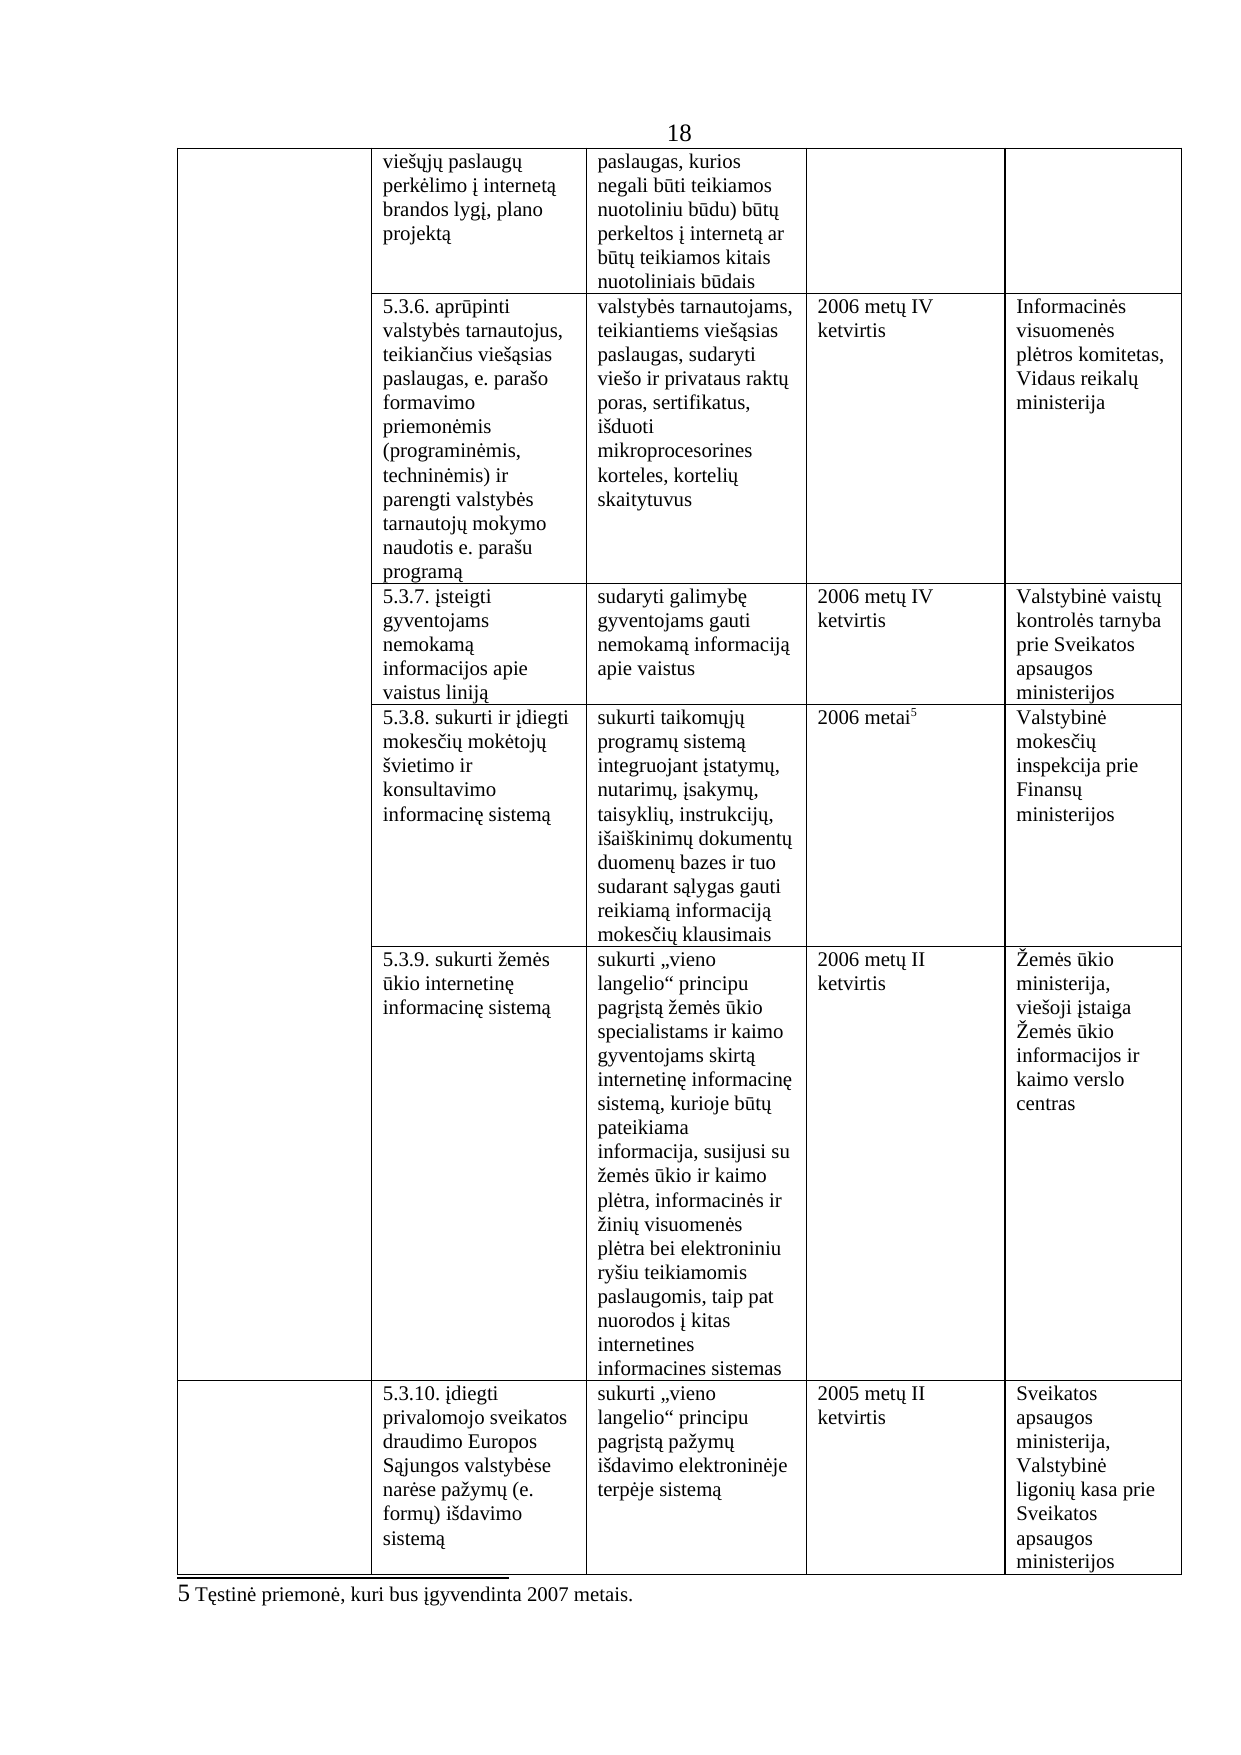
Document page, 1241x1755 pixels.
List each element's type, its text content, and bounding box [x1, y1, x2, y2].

table_cell Valstybinė vaistų kontrolės tarnyba prie Sveikatos apsaugos ministerijos [1006, 584, 1181, 704]
table_cell 5.3.10. įdiegti privalomojo sveikatos draudimo Europos Sąjungos valstybėse narėse pažymų (e. formų) išdavimo sistemą [372, 1381, 586, 1573]
table_cell sudaryti galimybę gyventojams gauti nemokamą informaciją apie vaistus [587, 584, 806, 704]
table_cell [1006, 149, 1181, 293]
table_cell valstybės tarnautojams, teikiantiems viešąsias paslaugas, sudaryti viešo ir privataus raktų poras, sertifikatus, išduoti mikroprocesorines korteles, kortelių skaitytuvus [587, 294, 806, 583]
table_cell 2006 metai [807, 705, 1004, 946]
table_cell 2006 metų II ketvirtis [807, 947, 1004, 1380]
table_cell Valstybinė mokesčių inspekcija prie Finansų ministerijos [1006, 705, 1181, 946]
table_cell 5.3.8. sukurti ir įdiegti mokesčių mokėtojų švietimo ir konsultavimo informacinę sistemą [372, 705, 586, 946]
table_cell Sveikatos apsaugos ministerija, Valstybinė ligonių kasa prie Sveikatos apsaugos ministerijos [1006, 1381, 1181, 1573]
table_cell [178, 1381, 371, 1573]
table_cell [178, 149, 371, 1380]
table_cell 2005 metų II ketvirtis [807, 1381, 1004, 1573]
table_cell viešųjų paslaugų perkėlimo į internetą brandos lygį, plano projektą [372, 149, 586, 293]
table_cell paslaugas, kurios negali būti teikiamos nuotoliniu būdu) būtų perkeltos į internetą ar būtų teikiamos kitais nuotoliniais būdais [587, 149, 806, 293]
table_cell 5.3.7. įsteigti gyventojams nemokamą informacijos apie vaistus liniją [372, 584, 586, 704]
table_cell 2006 metų IV ketvirtis [807, 294, 1004, 583]
table_cell sukurti „vieno langelio“ principu pagrįstą žemės ūkio specialistams ir kaimo gyventojams skirtą internetinę informacinę sistemą, kurioje būtų pateikiama informacija, susijusi su žemės ūkio ir kaimo plėtra, informacinės ir žinių visuomenės plėtra bei elektroniniu ryšiu teikiamomis paslaugomis, taip pat nuorodos į kitas internetines informacines sistemas [587, 947, 806, 1380]
table_cell 5.3.9. sukurti žemės ūkio internetinę informacinę sistemą [372, 947, 586, 1380]
table_cell sukurti „vieno langelio“ principu pagrįstą pažymų išdavimo elektroninėje terpėje sistemą [587, 1381, 806, 1573]
table_cell 2006 metų IV ketvirtis [807, 584, 1004, 704]
table_cell Žemės ūkio ministerija, viešoji įstaiga Žemės ūkio informacijos ir kaimo verslo centras [1006, 947, 1181, 1380]
table_cell 5.3.6. aprūpinti valstybės tarnautojus, teikiančius viešąsias paslaugas, e. parašo formavimo priemonėmis (programinėmis, techninėmis) ir parengti valstybės tarnautojų mokymo naudotis e. parašu programą [372, 294, 586, 583]
table_cell [807, 149, 1004, 293]
table_cell Informacinės visuomenės plėtros komitetas, Vidaus reikalų ministerija [1006, 294, 1181, 583]
table_cell sukurti taikomųjų programų sistemą integruojant įstatymų, nutarimų, įsakymų, taisyklių, instrukcijų, išaiškinimų dokumentų duomenų bazes ir tuo sudarant sąlygas gauti reikiamą informaciją mokesčių klausimais [587, 705, 806, 946]
